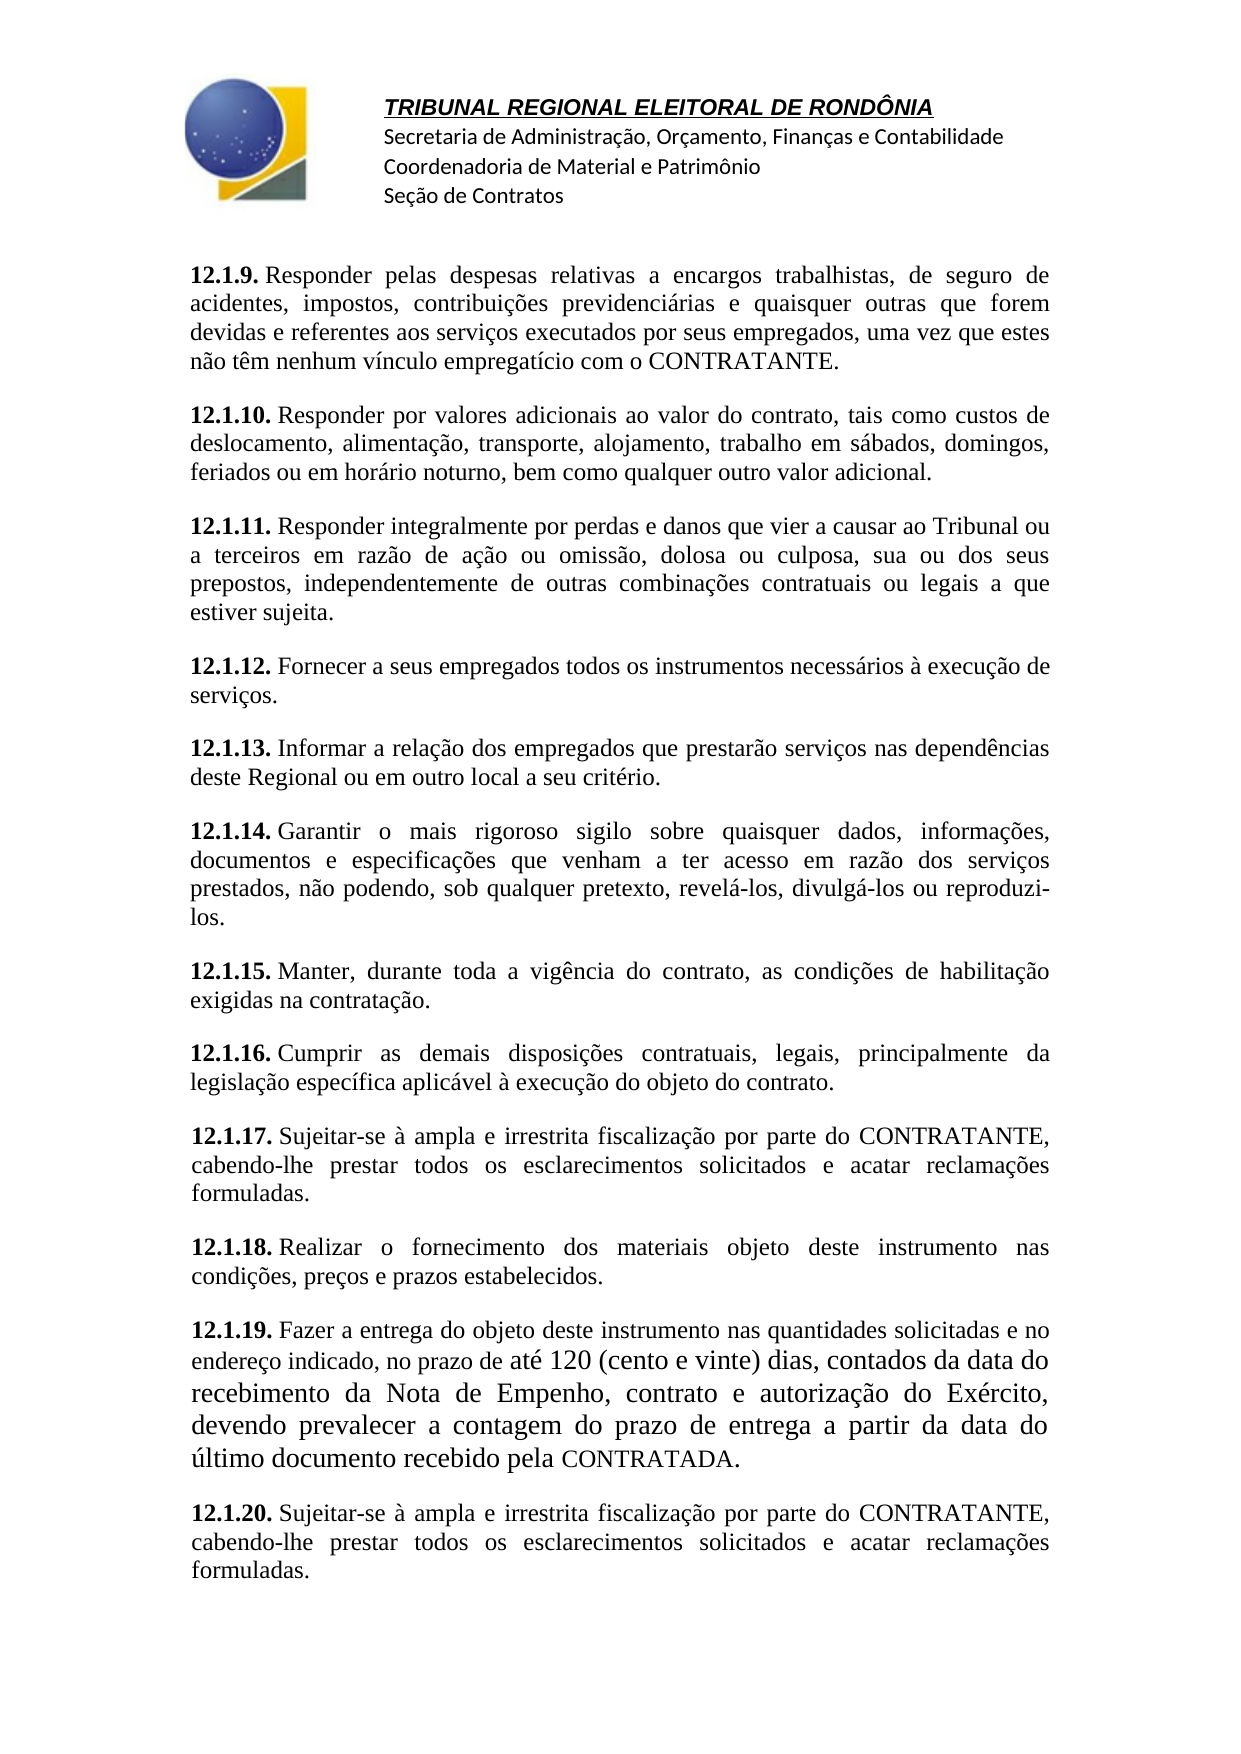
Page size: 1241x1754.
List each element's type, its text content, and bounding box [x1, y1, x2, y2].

text 12.1.17. Sujeitar-se à ampla e irrestrita fiscalização por parte do CONTRATANTE, cabendo-lhe prestar todos os esclarecimentos solicitados e acatar reclamações formuladas. [191, 1121, 1051, 1207]
text 12.1.20. Sujeitar-se à ampla e irrestrita fiscalização por parte do CONTRATANTE, cabendo-lhe prestar todos os esclarecimentos solicitados e acatar reclamações formuladas. [191, 1498, 1051, 1584]
text 12.1.11. Responder integralmente por perdas e danos que vier a causar ao Tribunal ou a terceiros em razão de ação ou omissão, dolosa ou culposa, sua ou dos seus prepostos, independentemente de outras combinações contratuais ou legais a que estiver sujeita. [190, 511, 1051, 626]
text 12.1.14. Garantir o mais rigoroso sigilo sobre quaisquer dados, informações, documentos e especificações que venham a ter acesso em razão dos serviços prestados, não podendo, sob qualquer pretexto, revelá-los, divulgá-los ou reproduzi-los. [190, 816, 1051, 931]
text 12.1.12. Fornecer a seus empregados todos os instrumentos necessários à execução de serviços. [190, 651, 1051, 708]
text 12.1.13. Informar a relação dos empregados que prestarão serviços nas dependências deste Regional ou em outro local a seu critério. [190, 733, 1051, 791]
text 12.1.10. Responder por valores adicionais ao valor do contrato, tais como custos de deslocamento, alimentação, transporte, alojamento, trabalho em sábados, domingos, feriados ou em horário noturno, bem como qualquer outro valor adicional. [190, 400, 1051, 486]
text 12.1.16. Cumprir as demais disposições contratuais, legais, principalmente da legislação específica aplicável à execução do objeto do contrato. [190, 1038, 1051, 1096]
text 12.1.19. Fazer a entrega do objeto deste instrumento nas quantidades solicitadas e no endereço indicado, no prazo de até 120 (cento e vinte) dias, contados da data do recebimento da Nota de Empenho, contrato e autorização do Exército, devendo prevalecer a contagem do prazo de entrega a partir da data do último documento recebido pela CONTRATADA. [191, 1315, 1051, 1473]
text 12.1.15. Manter, durante toda a vigência do contrato, as condições de habilitação exigidas na contratação. [190, 956, 1051, 1013]
text 12.1.18. Realizar o fornecimento dos materiais objeto deste instrumento nas condições, preços e prazos estabelecidos. [191, 1232, 1051, 1290]
text 12.1.9. Responder pelas despesas relativas a encargos trabalhistas, de seguro de acidentes, impostos, contribuições previdenciárias e quaisquer outras que forem devidas e referentes aos serviços executados por seus empregados, uma vez que estes não têm nenhum vínculo empregatício com o CONTRATANTE. [190, 260, 1051, 375]
